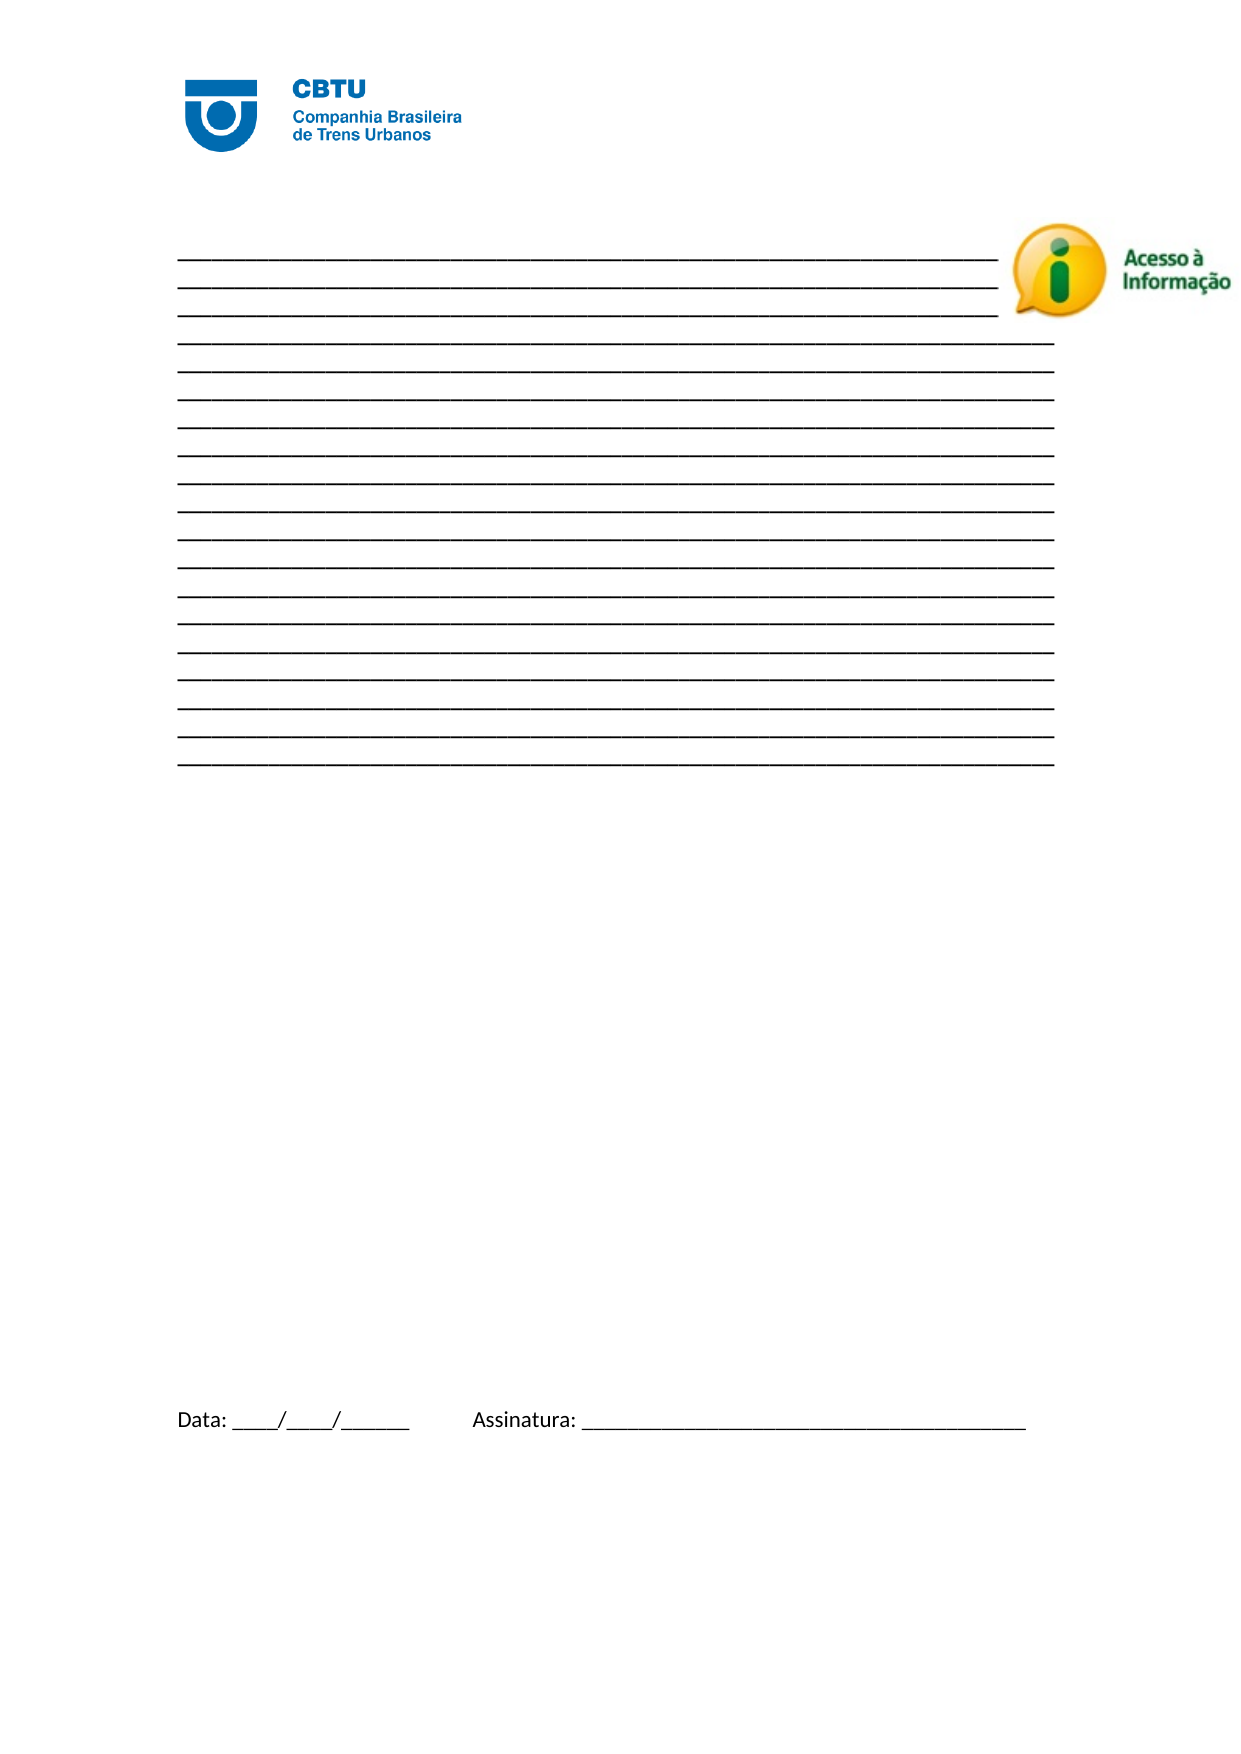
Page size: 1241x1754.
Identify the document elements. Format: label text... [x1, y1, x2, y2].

text _______________________________________________________________________________________________________________________________________________________________________________________________________________________________________________________________________________________________________________________________________________________________________________________________________________________________________________________________________________________________________________________________________________________________________________________________________________________________________________________________________________________________________________________________________________________________________________________________________________________________________________________________________________________________________________________________________________________________________________________________________________________________________________________________________________________________________________________________________________________________________________________________________________________________________________________________________________________________________________________________________________________________________________________________________________________________________________________________________________________________________________________ [177, 236, 1063, 769]
text Data: ____/____/______ Assinatura: ­­­­­­­­­­­­­­­­­­_______________________________________ [177, 1405, 1063, 1433]
